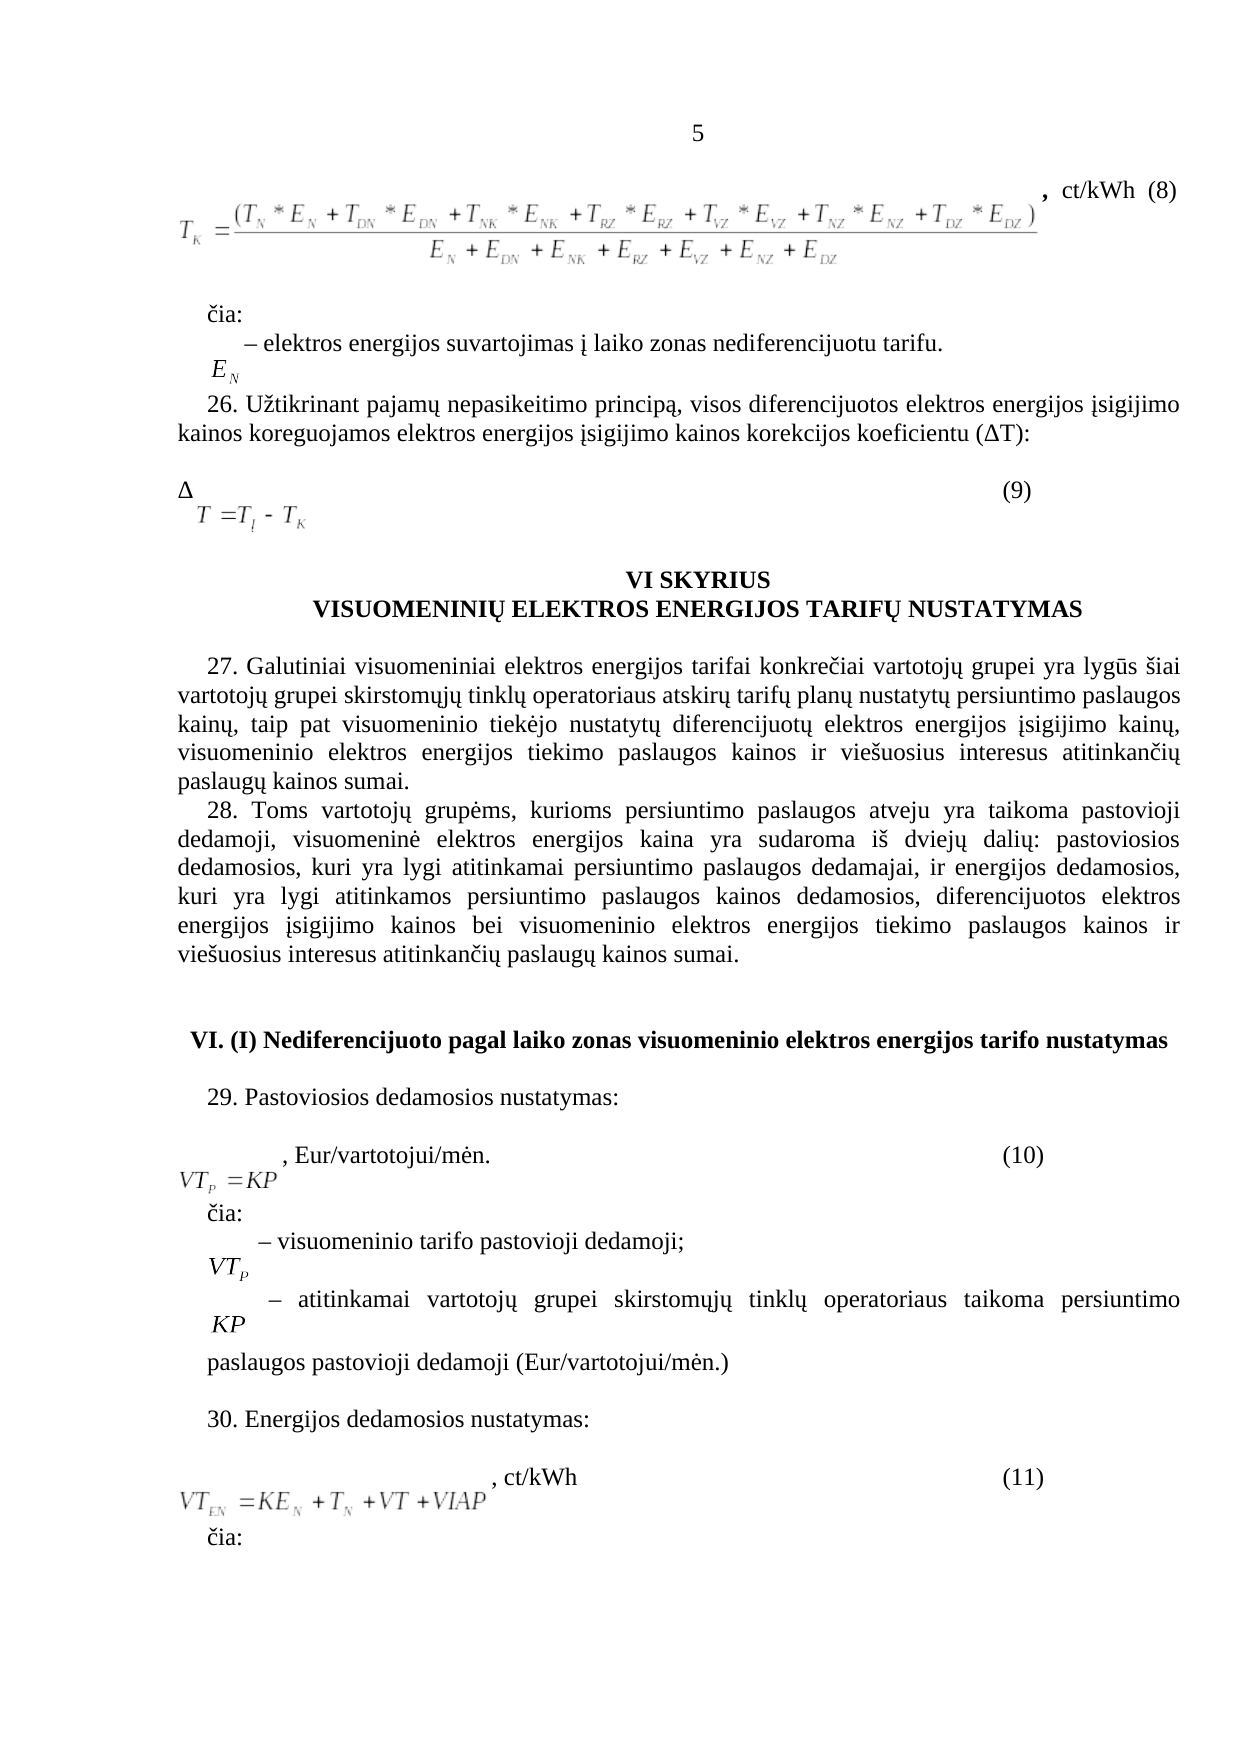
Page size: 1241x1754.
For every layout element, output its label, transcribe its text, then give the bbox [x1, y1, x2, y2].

text 29. Pastoviosios dedamosios nustatymas: [177, 1082, 1181, 1111]
text VISUOMENINIŲ ELEKTROS ENERGIJOS TARIFŲ NUSTATYMAS [215, 594, 1181, 622]
text čia: [207, 1522, 1181, 1551]
text 27. Galutiniai visuomeniniai elektros energijos tarifai konkrečiai vartotojų grupei yra lygūs šiai vartotojų grupei skirstomųjų tinklų operatoriaus atskirų tarifų planų nustatytų persiuntimo paslaugos kainų, taip pat visuomeninio tiekėjo nustatytų diferencijuotų elektros energijos įsigijimo kainų, visuomeninio elektros energijos tiekimo paslaugos kainos ir viešuosius interesus atitinkančių paslaugų kainos sumai. [177, 651, 1181, 795]
text , ct/kWh (8) [177, 176, 1181, 271]
text 26. Užtikrinant pajamų nepasikeitimo principą, visos diferencijuotos elektros energijos įsigijimo kainos koreguojamos elektros energijos įsigijimo kainos korekcijos koeficientu (ΔT): [177, 389, 1181, 447]
text 28. Toms vartotojų grupėms, kurioms persiuntimo paslaugos atveju yra taikoma pastovioji dedamoji, visuomeninė elektros energijos kaina yra sudaroma iš dviejų dalių: pastoviosios dedamosios, kuri yra lygi atitinkamai persiuntimo paslaugos dedamajai, ir energijos dedamosios, kuri yra lygi atitinkamos persiuntimo paslaugos kainos dedamosios, diferencijuotos elektros energijos įsigijimo kainos bei visuomeninio elektros energijos tiekimo paslaugos kainos ir viešuosius interesus atitinkančių paslaugų kainos sumai. [177, 795, 1181, 967]
text , ct/kWh (11) [177, 1462, 1181, 1522]
text – elektros energijos suvartojimas į laiko zonas nediferencijuotu tarifu. [207, 328, 1181, 389]
text 30. Energijos dedamosios nustatymas: [177, 1404, 1181, 1433]
text VI SKYRIUS [215, 565, 1181, 594]
text – visuomeninio tarifo pastovioji dedamoji; [207, 1226, 1181, 1284]
text , Eur/vartotojui/mėn. (10) [177, 1140, 1181, 1198]
text VI. (I) Nediferencijuoto pagal laiko zonas visuomeninio elektros energijos tarifo nustatymas [177, 1025, 1181, 1054]
text – atitinkamai vartotojų grupei skirstomųjų tinklų operatoriaus taikoma persiuntimo paslaugos pastovioji dedamoji (Eur/vartotojui/mėn.) [207, 1284, 1181, 1375]
text čia: [207, 299, 1181, 328]
text čia: [207, 1198, 1181, 1226]
text Δ (9) [177, 475, 1181, 536]
